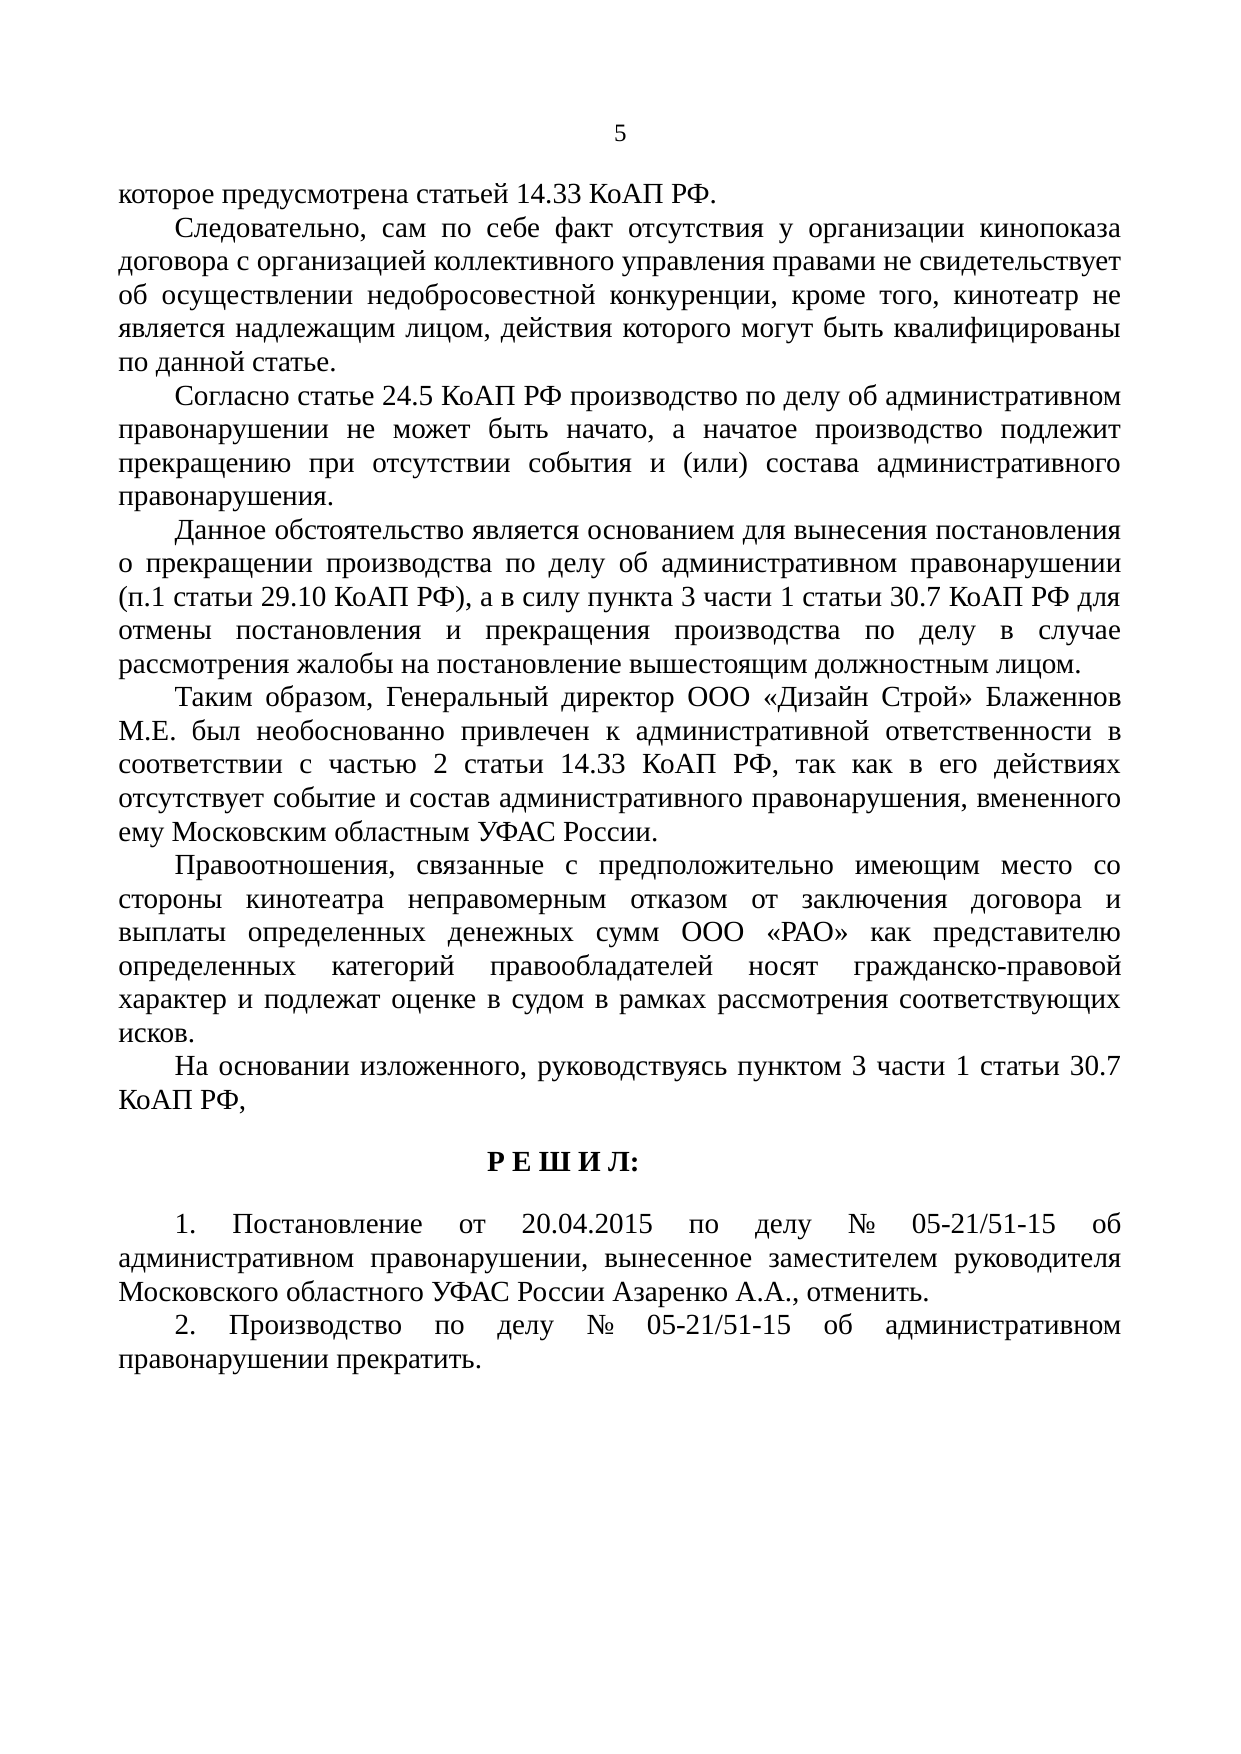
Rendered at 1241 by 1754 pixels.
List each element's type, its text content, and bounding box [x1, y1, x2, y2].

text Правоотношения, связанные с предположительно имеющим место со стороны кинотеатра неправомерным отказом от заключения договора и выплаты определенных денежных сумм ООО «РАО» как представителю определенных категорий правообладателей носят гражданско-правовой характер и подлежат оценке в судом в рамках рассмотрения соответствующих исков. [118, 847, 1122, 1048]
text Следовательно, сам по себе факт отсутствия у организации кинопоказа договора с организацией коллективного управления правами не свидетельствует об осуществлении недобросовестной конкуренции, кроме того, кинотеатр не является надлежащим лицом, действия которого могут быть квалифицированы по данной статье. [118, 210, 1122, 378]
text Таким образом, Генеральный директор ООО «Дизайн Строй» Блаженнов М.Е. был необоснованно привлечен к административной ответственности в соответствии с частью 2 статьи 14.33 КоАП РФ, так как в его действиях отсутствует событие и состав административного правонарушения, вмененного ему Московским областным УФАС России. [118, 679, 1122, 847]
text На основании изложенного, руководствуясь пунктом 3 части 1 статьи 30.7 КоАП РФ, [118, 1048, 1122, 1116]
text которое предусмотрена статьей 14.33 КоАП РФ. [118, 176, 1122, 210]
text 1. Постановление от 20.04.2015 по делу № 05-21/51-15 об административном правонарушении, вынесенное заместителем руководителя Московского областного УФАС России Азаренко А.А., отменить. [118, 1207, 1122, 1307]
text Р Е Ш И Л: [487, 1144, 1122, 1178]
text 2. Производство по делу № 05-21/51-15 об административном правонарушении прекратить. [118, 1307, 1122, 1374]
text Согласно статье 24.5 КоАП РФ производство по делу об административном правонарушении не может быть начато, а начатое производство подлежит прекращению при отсутствии события и (или) состава административного правонарушения. [118, 378, 1122, 512]
text Данное обстоятельство является основанием для вынесения постановления о прекращении производства по делу об административном правонарушении (п.1 статьи 29.10 КоАП РФ), а в силу пункта 3 части 1 статьи 30.7 КоАП РФ для отмены постановления и прекращения производства по делу в случае рассмотрения жалобы на постановление вышестоящим должностным лицом. [118, 512, 1122, 679]
